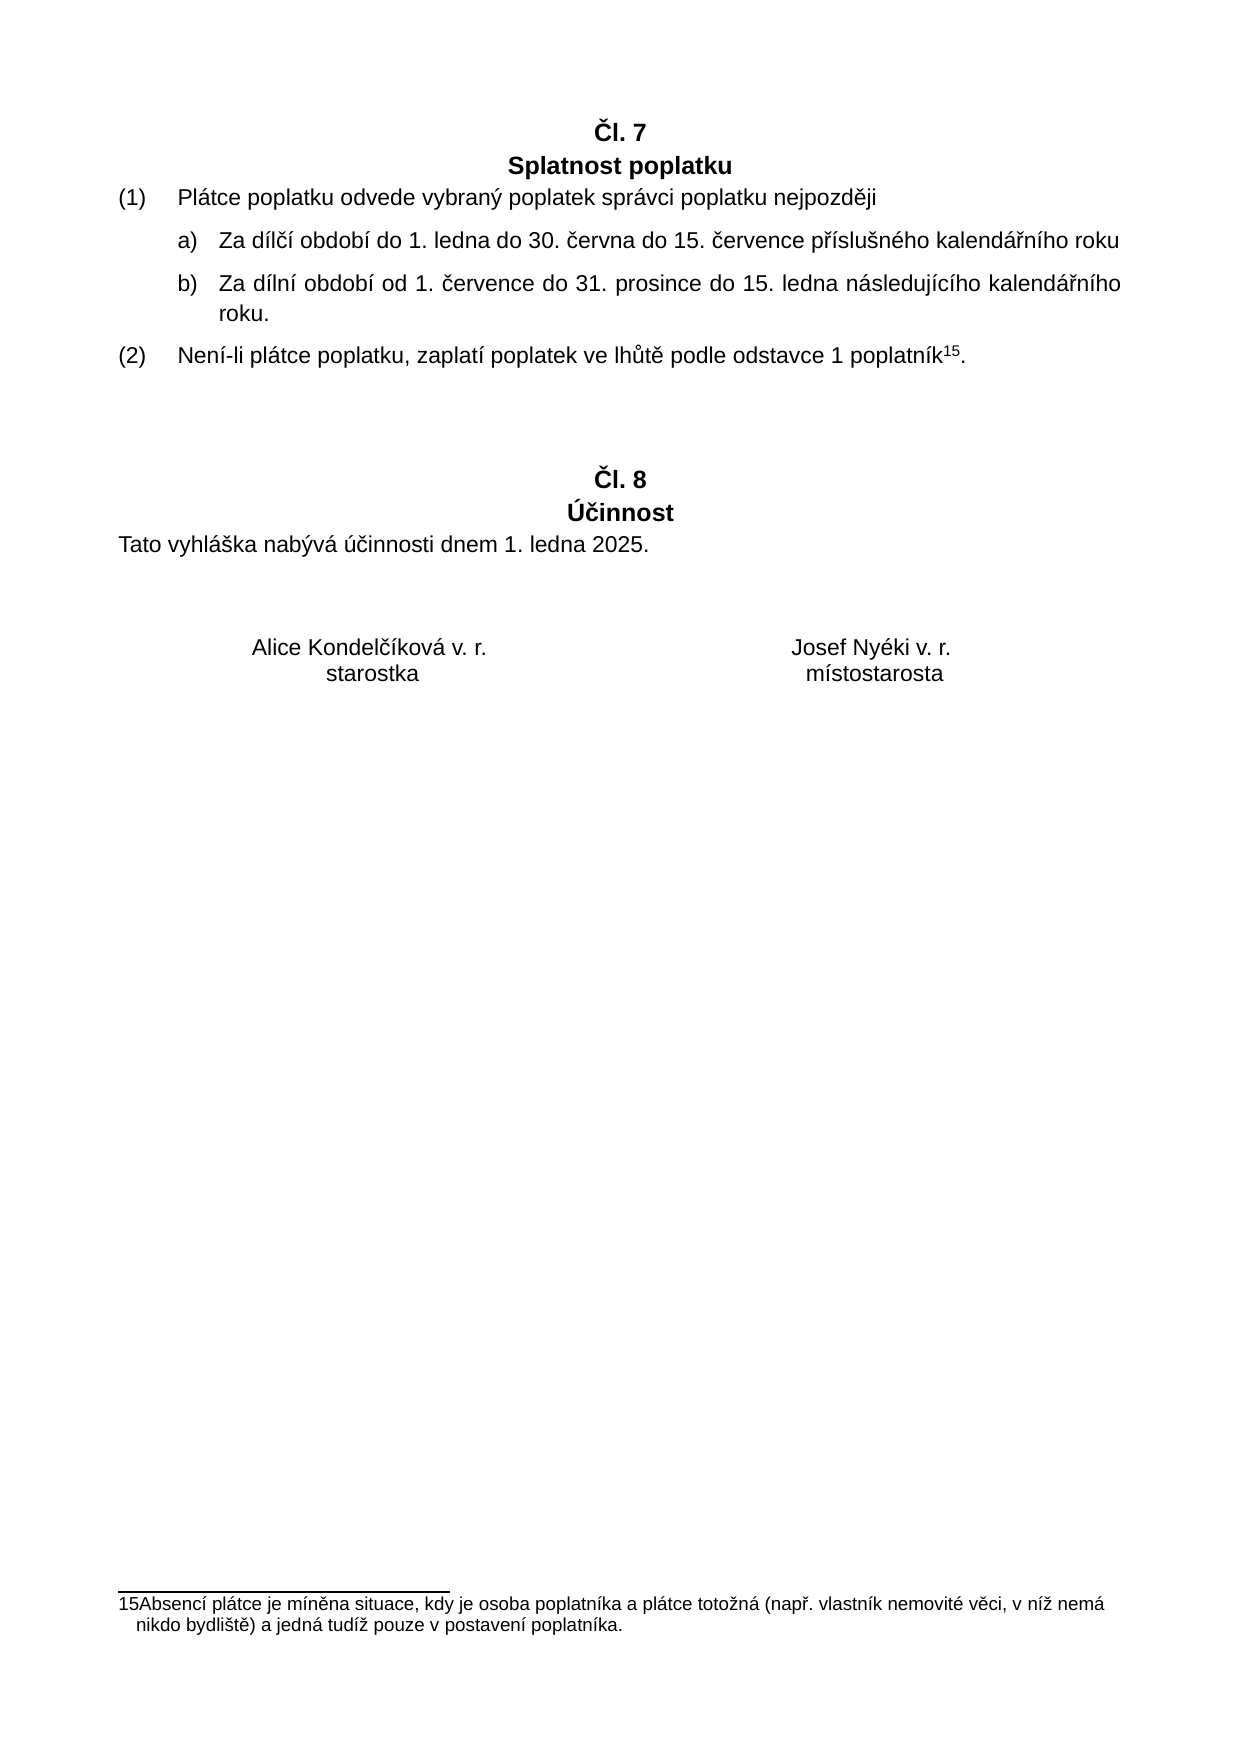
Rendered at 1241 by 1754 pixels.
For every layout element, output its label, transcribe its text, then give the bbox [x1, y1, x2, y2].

table_header Josef Nyéki v. r. místostarosta [620, 574, 1122, 692]
list Za dílní období od 1. července do 31. prosince do 15. ledna následujícího kalendářního roku. [177, 269, 1122, 326]
table_cell [118, 692, 620, 810]
list Absencí plátce je míněna situace, kdy je osoba poplatníka a plátce totožná (např. vlastník nemovité věci, v níž nemá nikdo bydliště) a jedná tudíž pouze v postavení poplatníka. [118, 1592, 1122, 1635]
table_cell [620, 692, 1122, 810]
subtitle Čl. 7 Splatnost poplatku [118, 118, 1122, 180]
subtitle Čl. 8 Účinnost [118, 465, 1122, 527]
text Tato vyhláška nabývá účinnosti dnem 1. ledna 2025. [118, 531, 1122, 558]
list Plátce poplatku odvede vybraný poplatek správci poplatku nejpozději [118, 184, 1122, 211]
list Není-li plátce poplatku, zaplatí poplatek ve lhůtě podle odstavce 1 poplatník. [118, 342, 1122, 369]
table_header Alice Kondelčíková v. r. starostka [118, 574, 620, 692]
list Za dílčí období do 1. ledna do 30. června do 15. července příslušného kalendářního roku [177, 227, 1122, 253]
